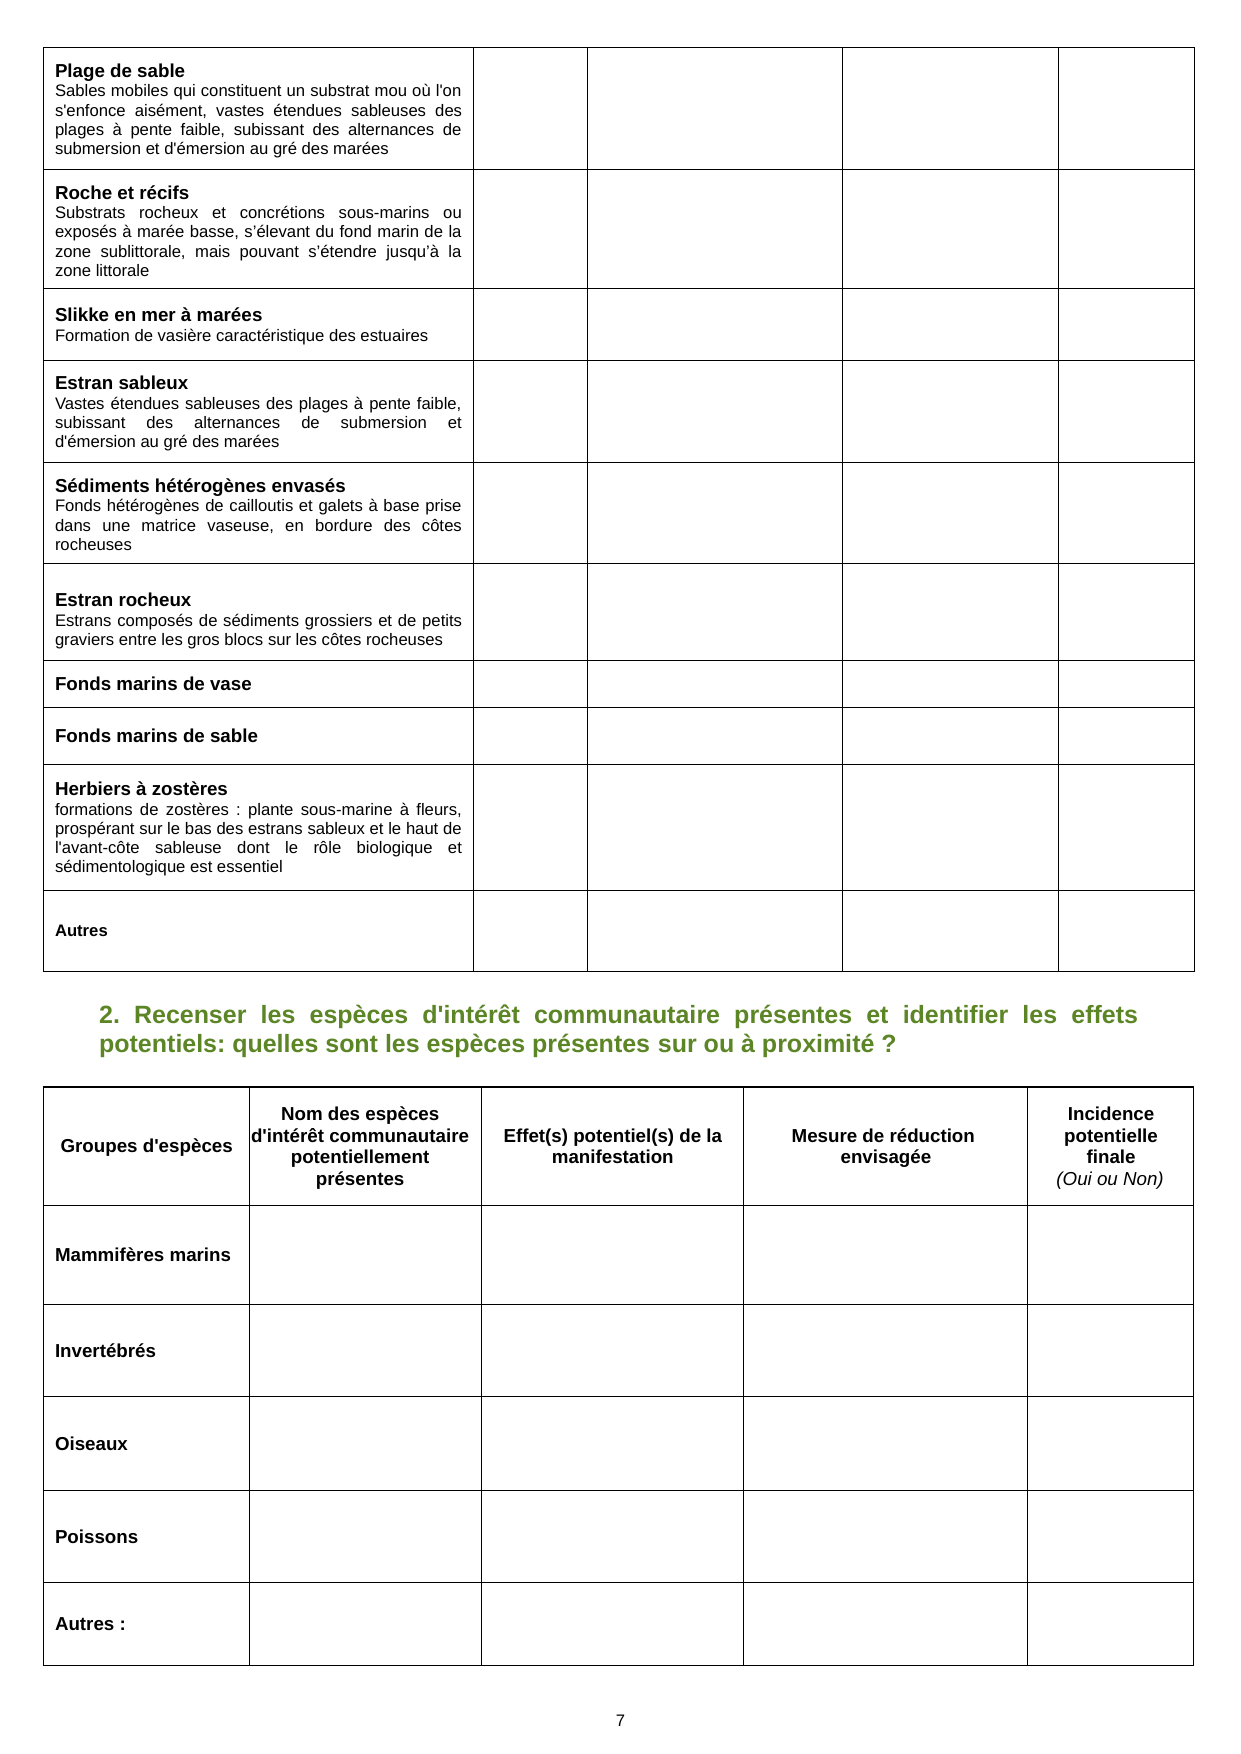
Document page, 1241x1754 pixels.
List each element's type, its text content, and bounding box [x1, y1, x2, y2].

table_cell [1059, 765, 1194, 890]
table_cell Fonds marins de vase [44, 661, 473, 707]
table_cell [588, 564, 842, 660]
table_cell [482, 1305, 743, 1396]
table_cell [588, 661, 842, 707]
table_cell [588, 463, 842, 563]
table_cell [1028, 1491, 1193, 1582]
table_cell [1059, 463, 1194, 563]
table_cell [1059, 361, 1194, 462]
table_cell [474, 891, 587, 971]
table_cell [1059, 708, 1194, 763]
table_cell [474, 463, 587, 563]
table_header Groupes d'espèces [44, 1088, 249, 1205]
table_cell [588, 891, 842, 971]
table_cell Autres : [44, 1583, 249, 1664]
table_cell [588, 708, 842, 763]
table_cell [1059, 170, 1194, 287]
table_cell [474, 289, 587, 360]
table_cell [474, 765, 587, 890]
table_cell [250, 1491, 481, 1582]
table_cell [744, 1491, 1027, 1582]
table_cell [474, 564, 587, 660]
table_cell [588, 289, 842, 360]
table_cell [843, 463, 1058, 563]
table_header Nom des espèces d'intérêt communautaire potentiellement présentes [250, 1088, 481, 1205]
table_cell [250, 1583, 481, 1664]
table_cell [482, 1491, 743, 1582]
table_cell [250, 1305, 481, 1396]
table_cell [1059, 564, 1194, 660]
table_cell Sédiments hétérogènes envasés Fonds hétérogènes de cailloutis et galets à base prise dans une matrice vaseuse, en bordure des côtes rocheuses [44, 463, 473, 563]
table_cell [744, 1397, 1027, 1490]
table_cell [474, 708, 587, 763]
table_cell Roche et récifs Substrats rocheux et concrétions sous-marins ou exposés à marée basse, s’élevant du fond marin de la zone sublittorale, mais pouvant s’étendre jusqu’à la zone littorale [44, 170, 473, 287]
table_cell Oiseaux [44, 1397, 249, 1490]
table_cell [474, 361, 587, 462]
table_cell [474, 48, 587, 169]
table_cell [843, 708, 1058, 763]
table_cell Herbiers à zostères formations de zostères : plante sous-marine à fleurs, prospérant sur le bas des estrans sableux et le haut de l'avant-côte sableuse dont le rôle biologique et sédimentologique est essentiel [44, 765, 473, 890]
table_cell [250, 1397, 481, 1490]
table_cell Estran rocheux Estrans composés de sédiments grossiers et de petits graviers entre les gros blocs sur les côtes rocheuses [44, 564, 473, 660]
table_cell [843, 564, 1058, 660]
table_cell [843, 289, 1058, 360]
table_cell [1028, 1305, 1193, 1396]
table_cell [474, 661, 587, 707]
table_cell Poissons [44, 1491, 249, 1582]
table_cell [588, 765, 842, 890]
table_cell [744, 1583, 1027, 1664]
table_cell Slikke en mer à marées Formation de vasière caractéristique des estuaires [44, 289, 473, 360]
table_cell [482, 1583, 743, 1664]
table_cell [482, 1397, 743, 1490]
table_cell [250, 1206, 481, 1304]
subtitle 2. Recenser les espèces d'intérêt communautaire présentes et identifier les effets potentiels: quelles sont les espèces présentes sur ou à proximité ? [99, 1000, 1140, 1058]
table_cell [843, 170, 1058, 287]
table_cell [843, 361, 1058, 462]
table_cell [1028, 1206, 1193, 1304]
table_cell Estran sableux Vastes étendues sableuses des plages à pente faible, subissant des alternances de submersion et d'émersion au gré des marées [44, 361, 473, 462]
table_cell [744, 1305, 1027, 1396]
table_cell [1028, 1397, 1193, 1490]
table_cell [744, 1206, 1027, 1304]
table_cell [588, 361, 842, 462]
table_cell [843, 891, 1058, 971]
table_cell [843, 765, 1058, 890]
table_cell [1059, 661, 1194, 707]
table_cell [588, 48, 842, 169]
table_cell [843, 661, 1058, 707]
table_cell [843, 48, 1058, 169]
table_cell [588, 170, 842, 287]
table_header Mesure de réduction envisagée [744, 1088, 1027, 1205]
table_cell Plage de sable Sables mobiles qui constituent un substrat mou où l'on s'enfonce aisément, vastes étendues sableuses des plages à pente faible, subissant des alternances de submersion et d'émersion au gré des marées [44, 48, 473, 169]
table_header Effet(s) potentiel(s) de la manifestation [482, 1088, 743, 1205]
table_cell [474, 170, 587, 287]
table_cell Invertébrés [44, 1305, 249, 1396]
table_cell Mammifères marins [44, 1206, 249, 1304]
table_cell Fonds marins de sable [44, 708, 473, 763]
table_cell Autres [44, 891, 473, 971]
table_cell [482, 1206, 743, 1304]
table_cell [1059, 289, 1194, 360]
table_cell [1028, 1583, 1193, 1664]
table_cell [1059, 48, 1194, 169]
table_cell [1059, 891, 1194, 971]
table_header Incidence potentielle finale (Oui ou Non) [1028, 1088, 1193, 1205]
